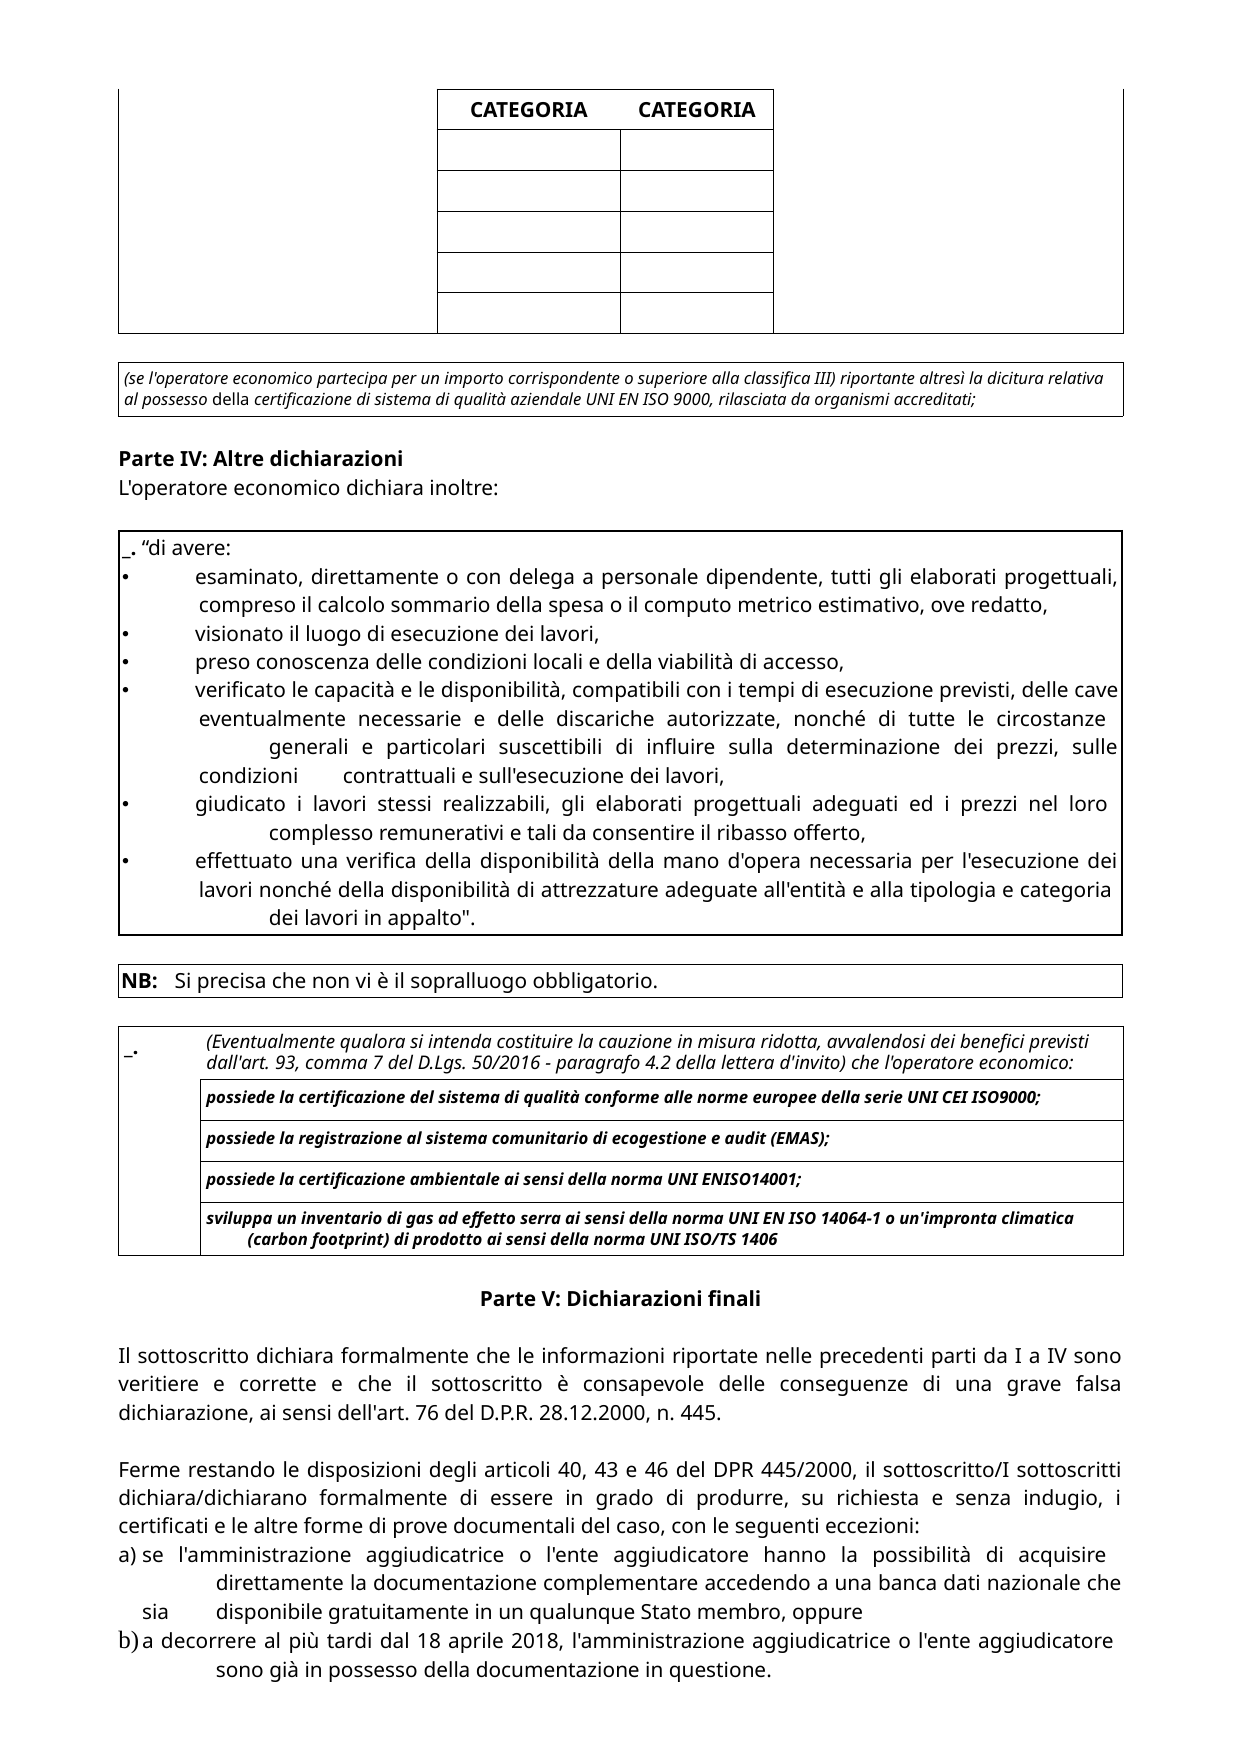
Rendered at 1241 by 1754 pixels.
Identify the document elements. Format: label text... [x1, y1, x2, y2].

table_cell [119, 129, 437, 170]
list visionato il luogo di esecuzione dei lavori, [120, 615, 1121, 643]
table_header (Eventualmente qualora si intenda costituire la cauzione in misura ridotta, avvalendosi dei benefici previsti dall'art. 93, comma 7 del D.Lgs. 50/2016 - paragrafo 4.2 della lettera d'invito) che l'operatore economico: [200, 1027, 1123, 1079]
text Il sottoscritto dichiara formalmente che le informazioni riportate nelle precedenti parti da I a IV sono veritiere e corrette e che il sottoscritto è consapevole delle conseguenze di una grave falsa dichiarazione, ai sensi dell'art. 76 del D.P.R. 28.12.2000, n. 445. [118, 1341, 1123, 1426]
list verificato le capacità e le disponibilità, compatibili con i tempi di esecuzione previsti, delle cave eventualmente necessarie e delle discariche autorizzate, nonché di tutte le circostanze generali e particolari suscettibili di influire sulla determinazione dei prezzi, sulle condizioni contrattuali e sull'esecuzione dei lavori, [120, 672, 1121, 786]
table_cell [119, 1079, 200, 1120]
table_cell [774, 211, 1123, 251]
text _. “di avere: [120, 532, 1121, 558]
table_cell [119, 89, 437, 129]
table_cell [621, 130, 773, 170]
table_header _. [119, 1027, 200, 1079]
table_cell [621, 293, 773, 333]
table_cell [621, 253, 773, 292]
table_cell [621, 212, 773, 251]
list se l'amministrazione aggiudicatrice o l'ente aggiudicatore hanno la possibilità di acquisire direttamente la documentazione complementare accedendo a una banca dati nazionale che sia disponibile gratuitamente in un qualunque Stato membro, oppure [118, 1540, 1123, 1625]
list a decorrere al più tardi dal 18 aprile 2018, l'amministrazione aggiudicatrice o l'ente aggiudicatore sono già in possesso della documentazione in questione. [118, 1625, 1123, 1683]
list effettuato una verifica della disponibilità della mano d'opera necessaria per l'esecuzione dei lavori nonché della disponibilità di attrezzature adeguate all'entità e alla tipologia e categoria dei lavori in appalto". [120, 843, 1121, 934]
table_cell [438, 293, 620, 333]
text NB: Si precisa che non vi è il sopralluogo obbligatorio. [119, 965, 1122, 997]
table_cell [774, 170, 1123, 211]
table_cell [774, 129, 1123, 170]
table_cell CATEGORIA [620, 90, 773, 129]
table_cell CATEGORIA [438, 90, 620, 129]
table_cell possiede la registrazione al sistema comunitario di ecogestione e audit (EMAS); [201, 1121, 1123, 1161]
table_cell possiede la certificazione ambientale ai sensi della norma UNI ENISO14001; [201, 1162, 1123, 1202]
table_cell [119, 1120, 200, 1161]
list esaminato, direttamente o con delega a personale dipendente, tutti gli elaborati progettuali, compreso il calcolo sommario della spesa o il computo metrico estimativo, ove redatto, [120, 558, 1121, 615]
table_cell [774, 292, 1123, 333]
table_cell [438, 130, 620, 170]
table_cell [119, 211, 437, 251]
table_cell [119, 170, 437, 211]
table_cell [438, 171, 620, 211]
table_header (se l'operatore economico partecipa per un importo corrispondente o superiore alla classifica III) riportante altresì la dicitura relativa al possesso della certificazione di sistema di qualità aziendale UNI EN ISO 9000, rilasciata da organismi accreditati; [119, 363, 1123, 416]
table_cell sviluppa un inventario di gas ad effetto serra ai sensi della norma UNI EN ISO 14064‐1 o un'impronta climatica (carbon footprint) di prodotto ai sensi della norma UNI ISO/TS 1406 [201, 1203, 1123, 1255]
table_cell [119, 1161, 200, 1202]
text Ferme restando le disposizioni degli articoli 40, 43 e 46 del DPR 445/2000, il sottoscritto/I sottoscritti dichiara/dichiarano formalmente di essere in grado di produrre, su richiesta e senza indugio, i certificati e le altre forme di prove documentali del caso, con le seguenti eccezioni: [118, 1455, 1123, 1540]
text Parte V: Dichiarazioni finali [118, 1284, 1123, 1313]
table_cell [621, 171, 773, 211]
list preso conoscenza delle condizioni locali e della viabilità di accesso, [120, 643, 1121, 672]
table_cell [119, 251, 437, 292]
list giudicato i lavori stessi realizzabili, gli elaborati progettuali adeguati ed i prezzi nel loro complesso remunerativi e tali da consentire il ribasso offerto, [120, 786, 1121, 843]
table_cell [438, 212, 620, 251]
text L'operatore economico dichiara inoltre: [118, 473, 1123, 501]
table_cell possiede la certificazione del sistema di qualità conforme alle norme europee della serie UNI CEI ISO9000; [201, 1080, 1123, 1120]
table_cell [774, 89, 1123, 129]
text Parte IV: Altre dichiarazioni [118, 444, 1123, 473]
table_cell [774, 251, 1123, 292]
table_cell [119, 1202, 200, 1255]
table_cell [119, 292, 437, 333]
table_cell [438, 253, 620, 292]
